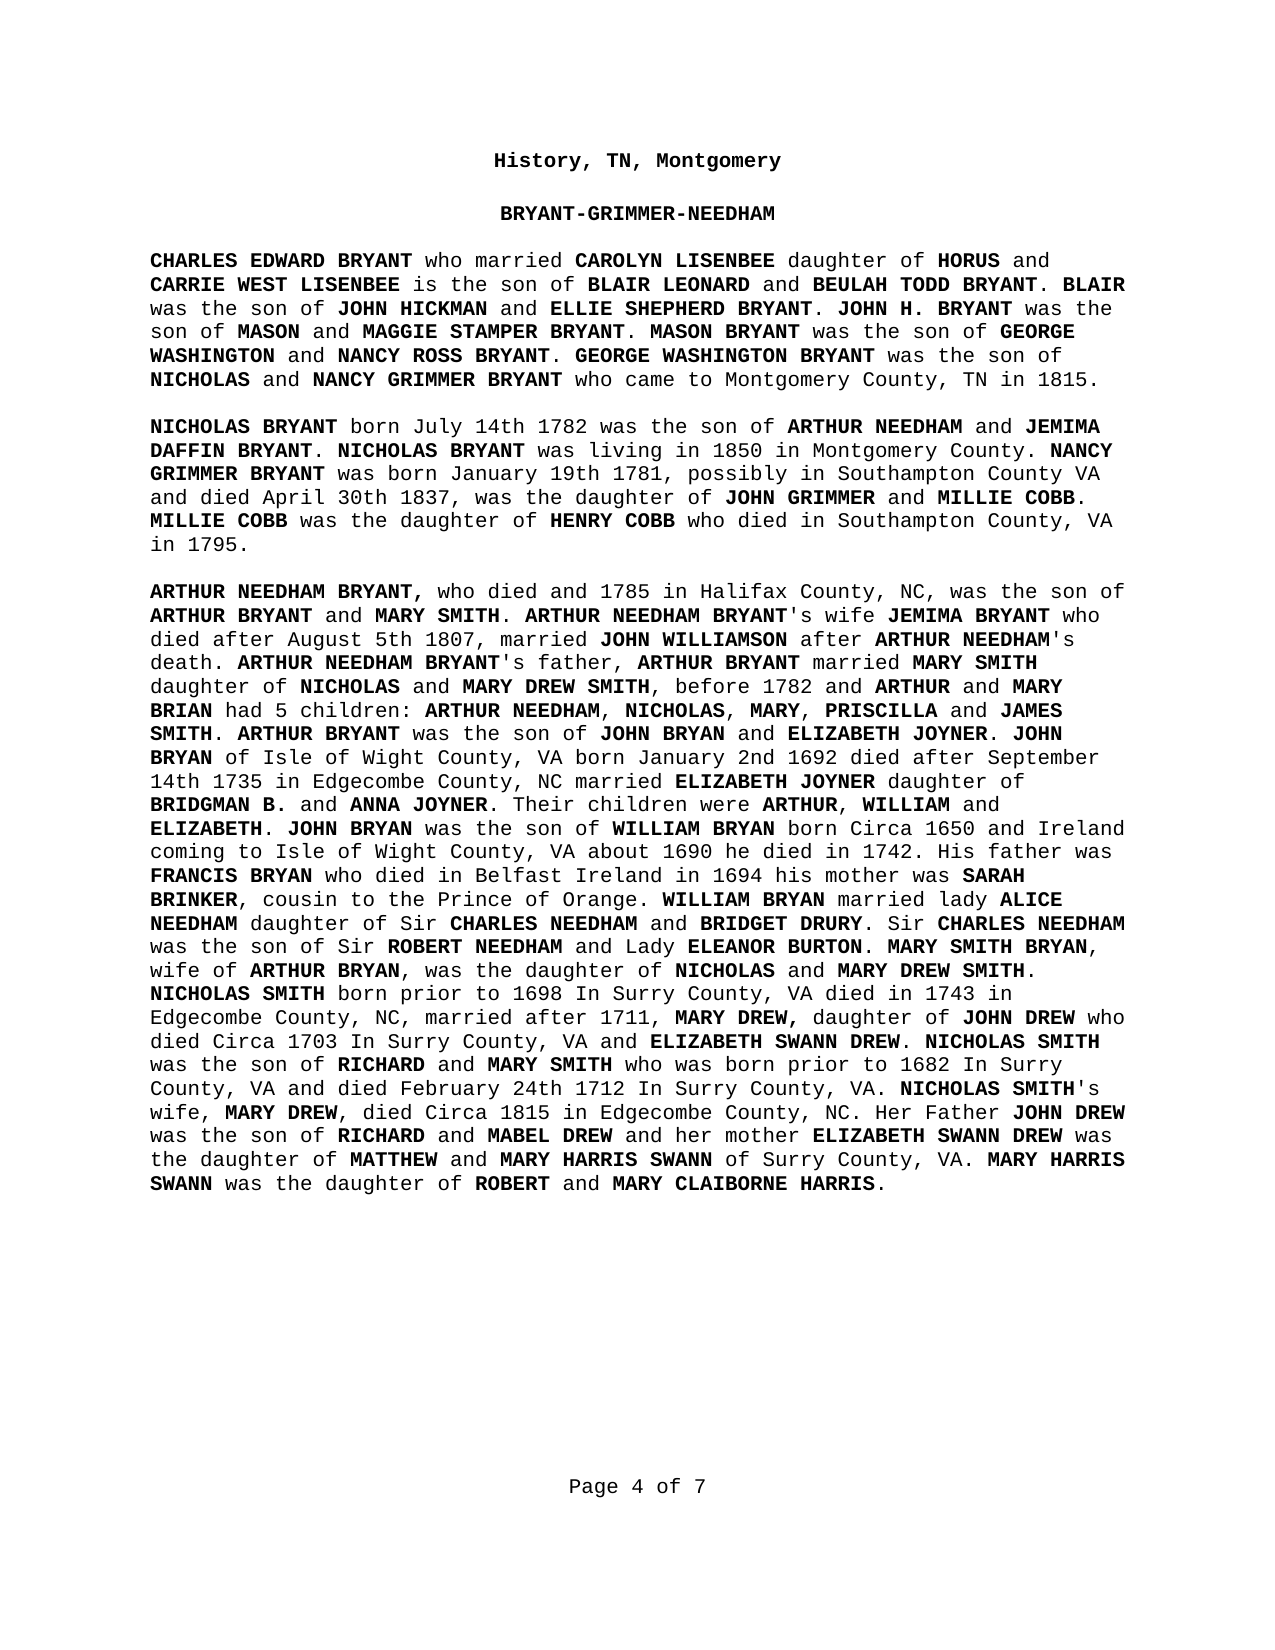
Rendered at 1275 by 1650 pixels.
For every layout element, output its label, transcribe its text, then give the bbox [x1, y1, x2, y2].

text BRYANT-GRIMMER-Needham [150, 203, 1125, 227]
text Charles Edward BRYANT who married Carolyn Lisenbee daughter of Horus and Carrie West Lisenbee is the son of Blair Leonard and Beulah Todd BRYANT. Blair was the son of John Hickman and Ellie Shepherd BRYANT. John H. BRYANT was the son of Mason and Maggie Stamper BRYANT. Mason BRYANT was the son of George Washington and Nancy Ross BRYANT. George Washington BRYANT was the son of Nicholas and Nancy Grimmer BRYANT who came to Montgomery County, TN in 1815. Nicholas BRYANT born July 14th 1782 was the son of Arthur Needham and Jemima Daffin BRYANT. Nicholas BRYANT was living in 1850 in Montgomery County. Nancy Grimmer BRYANT was born January 19th 1781, possibly in Southampton County VA and died April 30th 1837, was the daughter of John Grimmer and Millie Cobb. Millie Cobb was the daughter of Henry Cobb who died in Southampton County, VA in 1795. Arthur Needham BRYANT, who died and 1785 in Halifax County, NC, was the son of Arthur BRYANT and Mary Smith. Arthur Needham BRYANT's wife Jemima BRYANT who died after August 5th 1807, married John Williamson after Arthur Needham's death. Arthur Needham BRYANT's father, Arthur BRYANT married Mary Smith daughter of Nicholas and Mary Drew Smith, before 1782 and Arthur and Mary Brian had 5 children: Arthur Needham, Nicholas, Mary, Priscilla and James Smith. Arthur BRYANT was the son of John BRYAN and Elizabeth Joyner. John Bryan of Isle of Wight County, VA born January 2nd 1692 died after September 14th 1735 in Edgecombe County, NC married Elizabeth Joyner daughter of Bridgman B. and Anna Joyner. Their children were Arthur, William and Elizabeth. John Bryan was the son of William Bryan born Circa 1650 and Ireland coming to Isle of Wight County, VA about 1690 he died in 1742. His father was Francis Bryan who died in Belfast Ireland in 1694 his mother was Sarah brinker, cousin to the Prince of Orange. William Bryan married lady Alice Needham daughter of Sir Charles Needham and Bridget Drury. Sir Charles Needham was the son of Sir Robert Needham and Lady Eleanor Burton. Mary Smith Bryan, wife of Arthur Bryan, was the daughter of Nicholas and Mary Drew Smith. Nicholas Smith born prior to 1698 In Surry County, VA died in 1743 in Edgecombe County, NC, married after 1711, Mary Drew, daughter of John Drew who died Circa 1703 In Surry County, VA and Elizabeth Swann DREW. Nicholas Smith was the son of Richard and Mary Smith who was born prior to 1682 In Surry County, VA and died February 24th 1712 In Surry County, VA. Nicholas Smith's wife, Mary Drew, died Circa 1815 in Edgecombe County, NC. Her Father John Drew was the son of Richard and Mabel Drew and her mother Elizabeth Swann Drew was the daughter of Matthew and Mary Harris Swann of Surry County, VA. Mary Harris Swann was the daughter of Robert and Mary Claiborne Harris. [150, 227, 1125, 1248]
